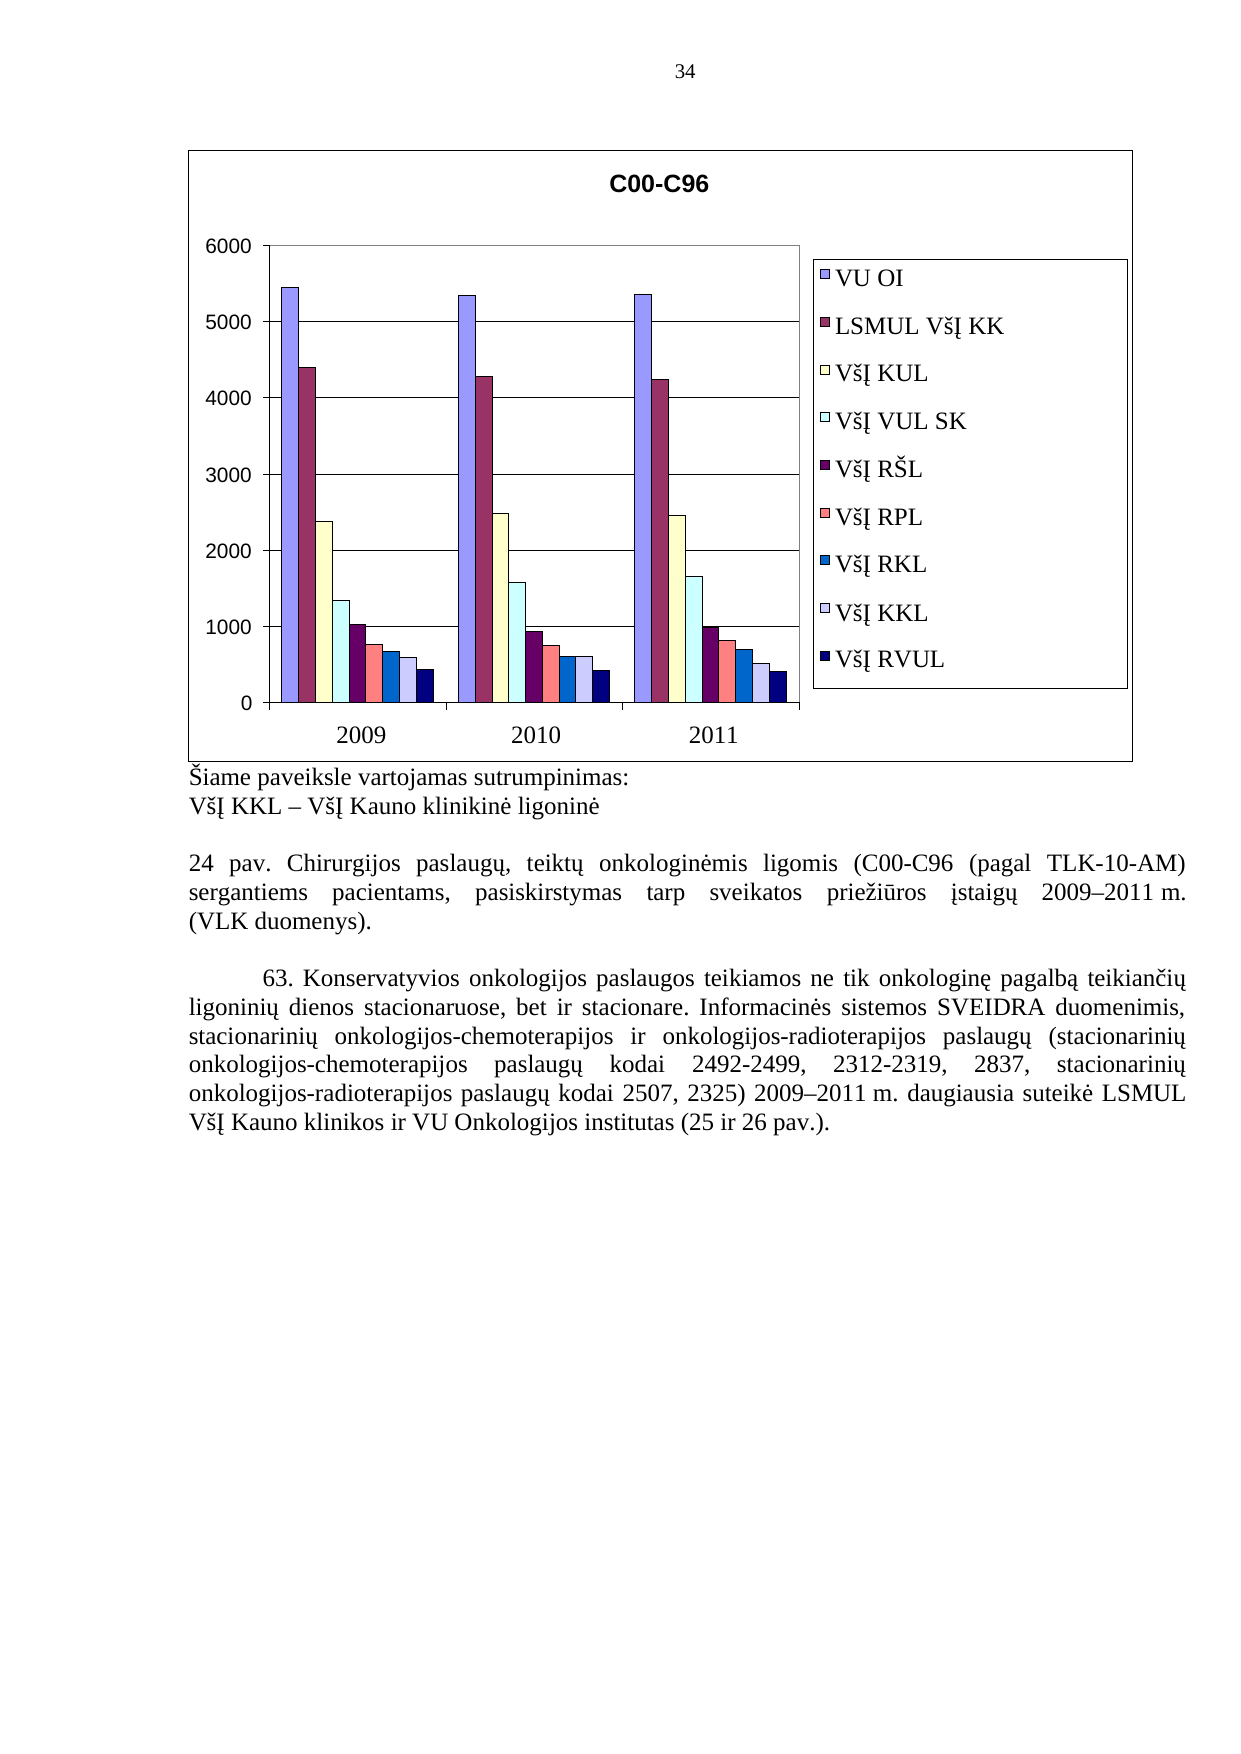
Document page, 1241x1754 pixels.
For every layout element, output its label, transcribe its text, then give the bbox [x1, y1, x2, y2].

text VšĮ KKL – VšĮ Kauno klinikinė ligoninė [188, 791, 1187, 819]
text 24 pav. Chirurgijos paslaugų, teiktų onkologinėmis ligomis (C00-C96 (pagal TLK-10-AM) sergantiems pacientams, pasiskirstymas tarp sveikatos priežiūros įstaigų 2009–2011 m. (VLK duomenys). [188, 848, 1187, 934]
text Šiame paveiksle vartojamas sutrumpinimas: [188, 762, 1187, 791]
text 63. Konservatyvios onkologijos paslaugos teikiamos ne tik onkologinę pagalbą teikiančių ligoninių dienos stacionaruose, bet ir stacionare. Informacinės sistemos SVEIDRA duomenimis, stacionarinių onkologijos-chemoterapijos ir onkologijos-radioterapijos paslaugų (stacionarinių onkologijos-chemoterapijos paslaugų kodai 2492-2499, 2312-2319, 2837, stacionarinių onkologijos-radioterapijos paslaugų kodai 2507, 2325) 2009–2011 m. daugiausia suteikė LSMUL VšĮ Kauno klinikos ir VU Onkologijos institutas (25 ir 26 pav.). [188, 963, 1186, 1136]
